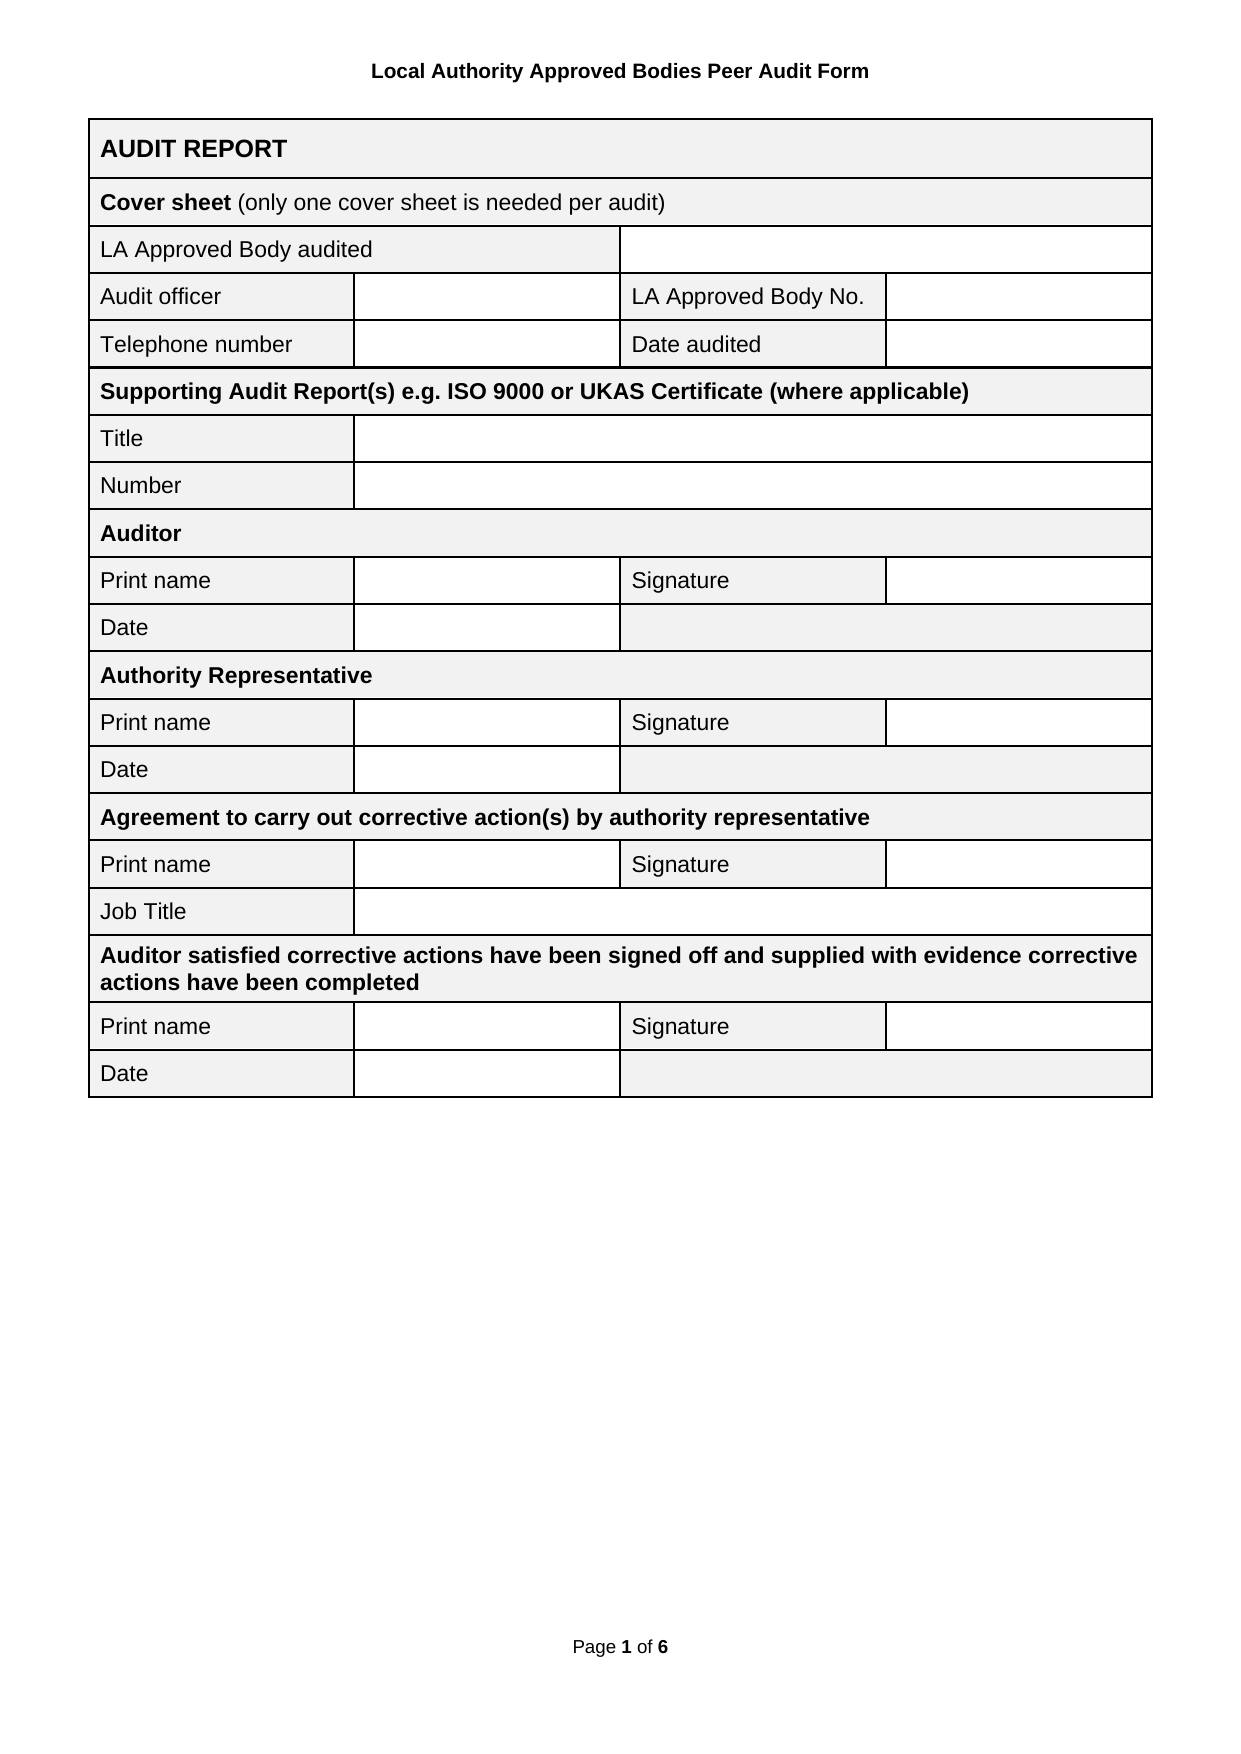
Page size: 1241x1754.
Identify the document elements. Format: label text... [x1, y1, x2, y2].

table_cell Signature [621, 841, 885, 887]
table_cell Print name [90, 1003, 353, 1048]
table_cell [355, 1051, 619, 1096]
table_cell Number [90, 463, 353, 508]
table_cell Authority Representative [90, 652, 1151, 697]
table_cell Date [90, 747, 353, 792]
table_cell Job Title [90, 889, 353, 934]
table_cell [355, 889, 1151, 934]
table_cell [355, 274, 619, 319]
table_cell Date audited [621, 321, 885, 366]
table_cell [355, 558, 619, 603]
table_cell [355, 747, 619, 792]
table_cell Telephone number [90, 321, 353, 366]
table_cell Auditor satisfied corrective actions have been signed off and supplied with evidence corrective actions have been completed [90, 936, 1151, 1001]
table_cell Auditor [90, 510, 1151, 556]
table_cell Date [90, 605, 353, 650]
table_cell Date [90, 1051, 353, 1096]
table_cell LA Approved Body audited [90, 227, 619, 272]
table_cell LA Approved Body No. [621, 274, 885, 319]
table_cell [621, 1051, 1151, 1096]
table_cell [355, 841, 619, 887]
table_cell Print name [90, 700, 353, 745]
table_cell Print name [90, 558, 353, 603]
table_cell Signature [621, 700, 885, 745]
table_cell Print name [90, 841, 353, 887]
table_cell [355, 700, 619, 745]
table_cell Supporting Audit Report(s) e.g. ISO 9000 or UKAS Certificate (where applicable) [90, 369, 1151, 414]
table_cell [355, 321, 619, 366]
table_cell [355, 416, 1151, 461]
table_cell [887, 700, 1151, 745]
table_cell [355, 1003, 619, 1048]
table_cell [887, 1003, 1151, 1048]
table_cell [887, 558, 1151, 603]
table_cell [355, 463, 1151, 508]
table_cell Signature [621, 558, 885, 603]
table_cell Audit officer [90, 274, 353, 319]
table_cell Title [90, 416, 353, 461]
table_cell [621, 605, 1151, 650]
table_cell [887, 841, 1151, 887]
table_cell [355, 605, 619, 650]
table_cell [621, 227, 1151, 272]
table_cell [621, 747, 1151, 792]
table_cell Signature [621, 1003, 885, 1048]
table_cell Cover sheet (only one cover sheet is needed per audit) [90, 179, 1151, 224]
table_cell [887, 321, 1151, 366]
table_cell [887, 274, 1151, 319]
table_cell Agreement to carry out corrective action(s) by authority representative [90, 794, 1151, 839]
table_header AUDIT REPORT [90, 120, 1151, 177]
